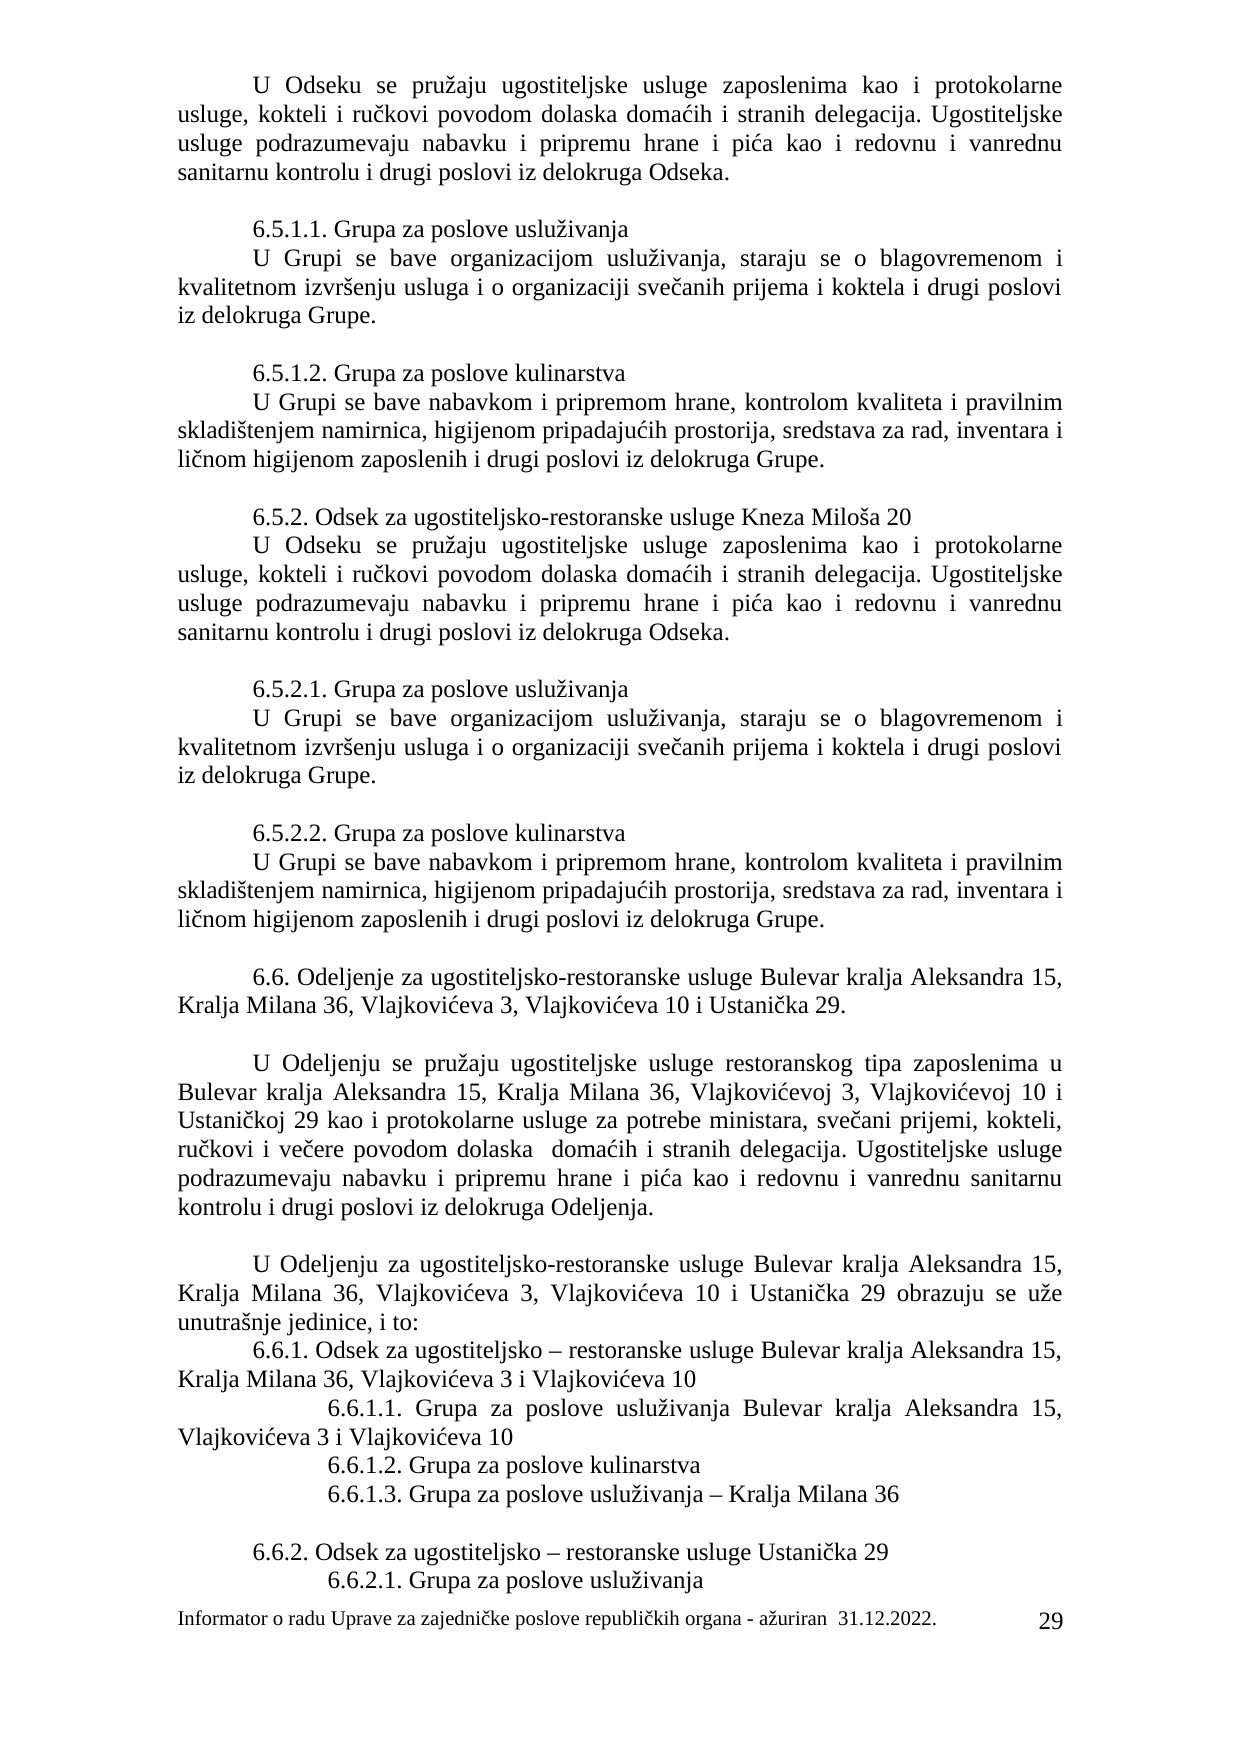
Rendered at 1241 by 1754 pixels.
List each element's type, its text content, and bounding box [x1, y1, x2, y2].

text U Odseku se pružaju ugostiteljske usluge zaposlenima kao i protokolarne usluge, kokteli i ručkovi povodom dolaska domaćih i stranih delegacija. Ugostiteljske usluge podrazumevaju nabavku i pripremu hrane i pića kao i redovnu i vanrednu sanitarnu kontrolu i drugi poslovi iz delokruga Odseka. [177, 530, 1063, 645]
text 6.6. Odeljenje za ugostiteljsko-restoranske usluge Bulevar kralja Aleksandra 15, Kralja Milana 36, Vlajkovićeva 3, Vlajkovićeva 10 i Ustanička 29. [177, 962, 1063, 1019]
text U Odseku se pružaju ugostiteljske usluge zaposlenima kao i protokolarne usluge, kokteli i ručkovi povodom dolaska domaćih i stranih delegacija. Ugostiteljske usluge podrazumevaju nabavku i pripremu hrane i pića kao i redovnu i vanrednu sanitarnu kontrolu i drugi poslovi iz delokruga Odseka. [177, 70, 1063, 185]
text U Odeljenju se pružaju ugostiteljske usluge restoranskog tipa zaposlenima u Bulevar kralja Aleksandra 15, Kralja Milana 36, Vlajkovićevoj 3, Vlajkovićevoj 10 i Ustaničkoj 29 kao i protokolarne usluge za potrebe ministara, svečani prijemi, kokteli, ručkovi i večere povodom dolaska domaćih i stranih delegacija. Ugostiteljske usluge podrazumevaju nabavku i pripremu hrane i pića kao i redovnu i vanrednu sanitarnu kontrolu i drugi poslovi iz delokruga Odeljenja. [177, 1048, 1063, 1220]
text 6.5.1.2. Grupa za poslove kulinarstva [177, 358, 1063, 387]
text U Grupi se bave organizacijom usluživanja, staraju se o blagovremenom i kvalitetnom izvršenju usluga i o organizaciji svečanih prijema i koktela i drugi poslovi iz delokruga Grupe. [177, 703, 1063, 789]
text 6.5.1.1. Grupa za poslove usluživanja [177, 214, 1063, 243]
text U Odeljenju za ugostiteljsko-restoranske usluge Bulevar kralja Aleksandra 15, Kralja Milana 36, Vlajkovićeva 3, Vlajkovićeva 10 i Ustanička 29 obrazuju se uže unutrašnje jedinice, i to: [177, 1249, 1063, 1335]
text 6.6.1.1. Grupa za poslove usluživanja Bulevar kralja Aleksandra 15, Vlajkovićeva 3 i Vlajkovićeva 10 [177, 1393, 1063, 1450]
text 6.5.2. Odsek za ugostiteljsko-restoranske usluge Kneza Miloša 20 [177, 502, 1063, 530]
text U Grupi se bave nabavkom i pripremom hrane, kontrolom kvaliteta i pravilnim skladištenjem namirnica, higijenom pripadajućih prostorija, sredstava za rad, inventara i ličnom higijenom zaposlenih i drugi poslovi iz delokruga Grupe. [177, 387, 1063, 473]
text U Grupi se bave organizacijom usluživanja, staraju se o blagovremenom i kvalitetnom izvršenju usluga i o organizaciji svečanih prijema i koktela i drugi poslovi iz delokruga Grupe. [177, 243, 1063, 329]
text 6.6.1.2. Grupa za poslove kulinarstva [177, 1450, 1063, 1479]
text 6.6.1. Odsek za ugostiteljsko – restoranske usluge Bulevar kralja Aleksandra 15, Kralja Milana 36, Vlajkovićeva 3 i Vlajkovićeva 10 [177, 1335, 1063, 1393]
text U Grupi se bave nabavkom i pripremom hrane, kontrolom kvaliteta i pravilnim skladištenjem namirnica, higijenom pripadajućih prostorija, sredstava za rad, inventara i ličnom higijenom zaposlenih i drugi poslovi iz delokruga Grupe. [177, 847, 1063, 933]
text 6.5.2.2. Grupa za poslove kulinarstva [177, 818, 1063, 847]
text 6.5.2.1. Grupa za poslove usluživanja [177, 674, 1063, 703]
text 6.6.1.3. Grupa za poslove usluživanja – Kralja Milana 36 [177, 1479, 1063, 1508]
text 6.6.2. Odsek za ugostiteljsko – restoranske usluge Ustanička 29 [177, 1537, 1063, 1565]
text 6.6.2.1. Grupa za poslove usluživanja [177, 1565, 1063, 1594]
